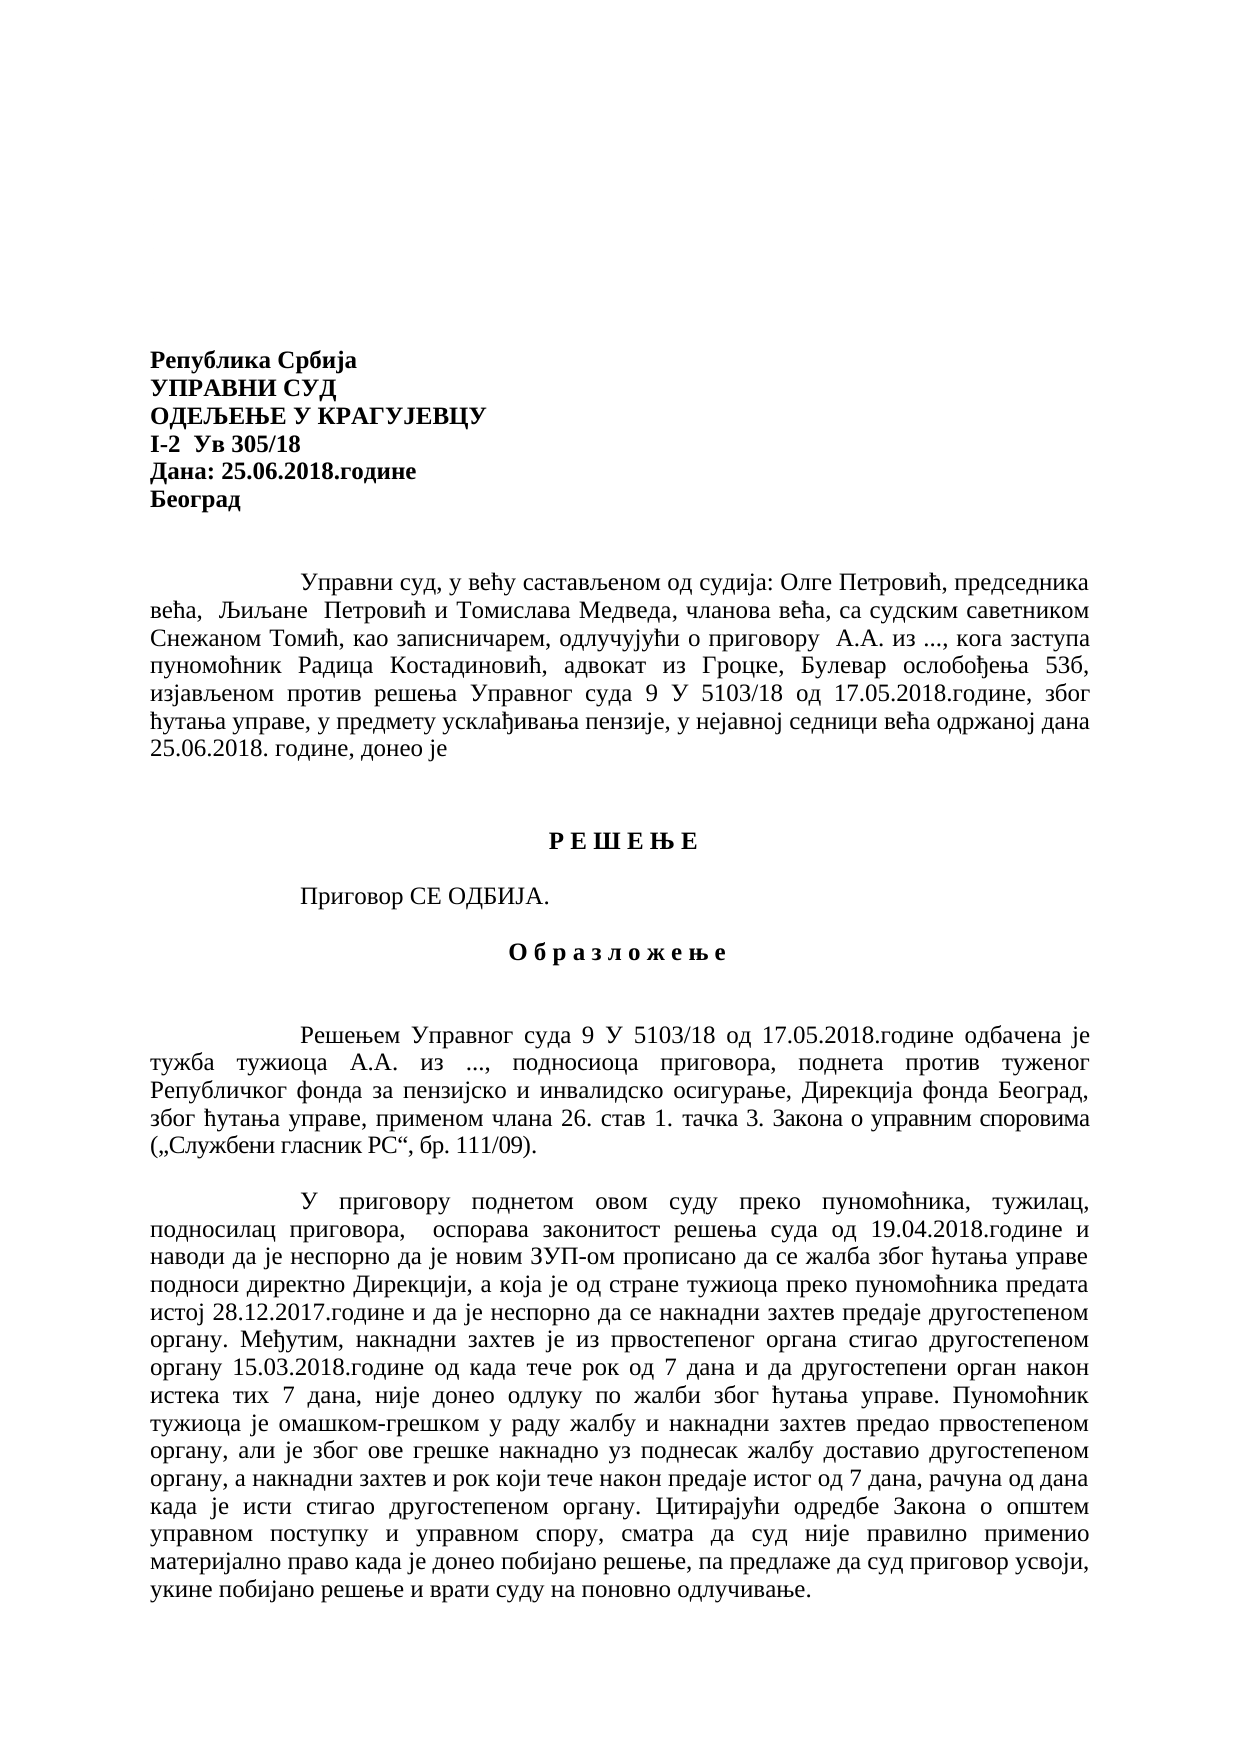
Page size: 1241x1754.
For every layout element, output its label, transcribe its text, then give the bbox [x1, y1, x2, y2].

text ОДEЉЕЊЕ У КРАГУЈЕВЦУ [150, 402, 1090, 430]
text I-2 Ув 305/18 [150, 430, 1090, 457]
text УПРАВНИ СУД [150, 374, 1090, 402]
text Република Србија [150, 148, 1090, 374]
text Р Е Ш Е Њ Е [150, 827, 1090, 854]
text Управни суд, у већу састављеном од судија: Олге Петровић, председника већа, Љиљане Петровић и Томислава Медведа, чланова већа, са судским саветником Снежаном Томић, као записничарем, одлучујући о приговору А.А. из ..., кога заступа пуномоћник Радица Костадиновић, адвокат из Гроцке, Булевар ослобођења 53б, изјављеном против решења Управног суда 9 У 5103/18 од 17.05.2018.године, због ћутања управе, у предмету усклађивања пензије, у нејавној седници већа одржаној дана 25.06.2018. године, донео је [150, 568, 1090, 762]
text Дана: 25.06.2018.године [150, 457, 1090, 485]
text Решењем Управног суда 9 У 5103/18 од 17.05.2018.године одбачена је тужба тужиоца А.А. из ..., подносиоца приговора, поднета против туженог Републичког фонда за пензијско и инвалидско осигурање, Дирекција фонда Београд, због ћутања управе, применом члана 26. став 1. тачка 3. Закона о управним споровима („Службени гласник РС“, бр. 111/09). [150, 1021, 1090, 1159]
text Приговор СЕ ОДБИЈА. [150, 882, 1090, 910]
text Београд [150, 485, 1090, 513]
text О б р а з л о ж е њ е [150, 938, 1090, 965]
text У приговору поднетом овом суду преко пуномоћника, тужилац, подносилац приговора, оспорава законитост решења суда од 19.04.2018.године и наводи да је неспорно да је новим ЗУП-ом прописано да се жалба због ћутања управе подноси директно Дирекцији, а која је од стране тужиоца преко пуномоћника предата истој 28.12.2017.године и да је неспорно да се накнадни захтев предаје другостепеном органу. Међутим, накнадни захтев је из првостeпеног органа стигао другостепеном органу 15.03.2018.године од када тече рок од 7 дана и да другостепени орган након истека тих 7 дана, није донео одлуку по жалби због ћутања управе. Пуномоћник тужиоца је омашком-грешком у раду жалбу и накнадни захтев предао првостeпеном органу, али је због ове грешке накнадно уз поднесак жалбу доставио другостепеном органу, а накнадни захтев и рок који тече након предаје истог од 7 дана, рачуна од дана када је исти стигао другостепеном органу. Цитирајући одредбе Закона о општем управном поступку и управном спору, сматра да суд није правилно применио материјално право када је донео побијано решење, па предлаже да суд приговор усвоји, укине побијано решење и врати суду на поновно одлучивање. [150, 1187, 1090, 1603]
